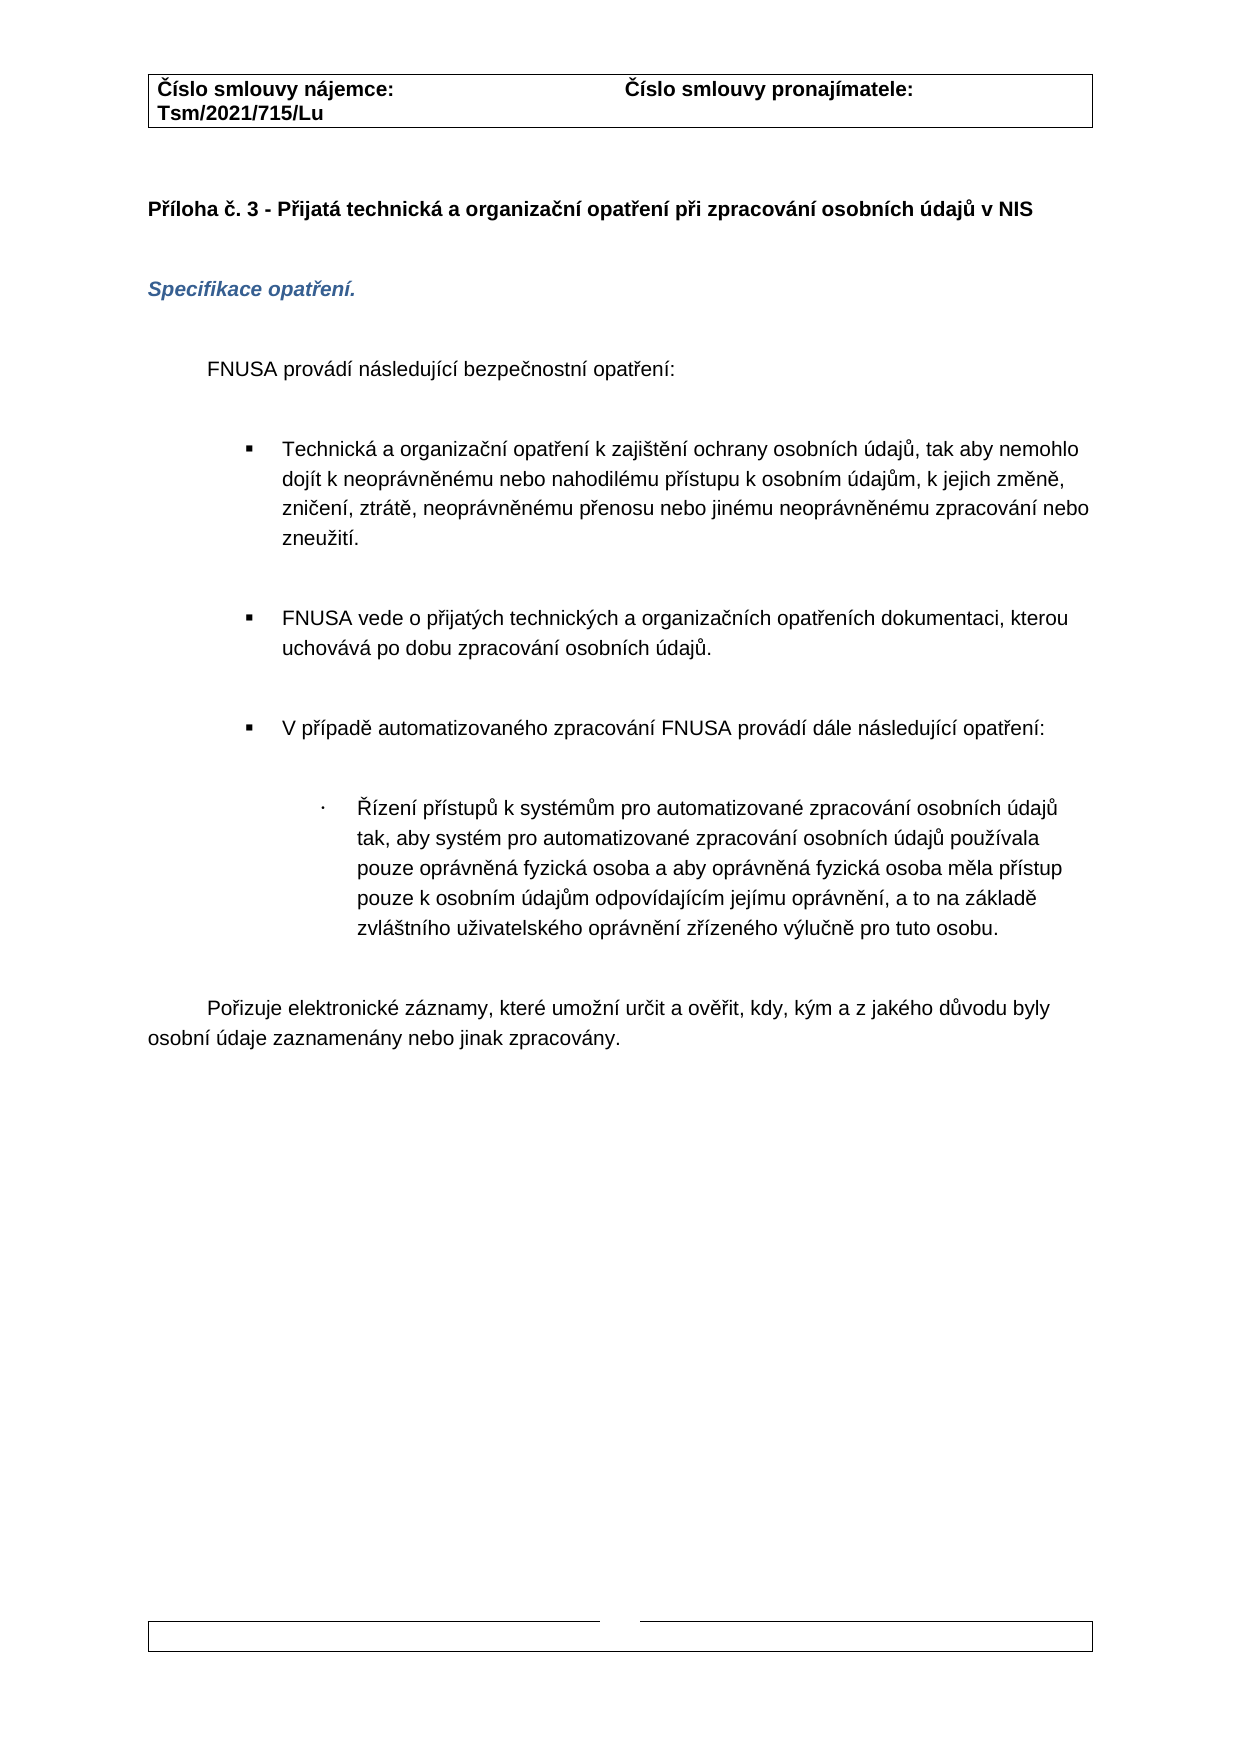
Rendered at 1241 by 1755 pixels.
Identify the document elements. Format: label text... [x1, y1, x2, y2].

text Specifikace opatření. [148, 277, 1093, 301]
list Technická a organizační opatření k zajištění ochrany osobních údajů, tak aby nemohlo dojít k neoprávněnému nebo nahodilému přístupu k osobním údajům, k jejich změně, zničení, ztrátě, neoprávněnému přenosu nebo jinému neoprávněnému zpracování nebo zneužití. [244, 436, 1093, 550]
text FNUSA provádí následující bezpečnostní opatření: [148, 356, 1093, 380]
text Pořizuje elektronické záznamy, které umožní určit a ověřit, kdy, kým a z jakého důvodu byly osobní údaje zaznamenány nebo jinak zpracovány. [148, 996, 1093, 1049]
list Řízení přístupů k systémům pro automatizované zpracování osobních údajů tak, aby systém pro automatizované zpracování osobních údajů používala pouze oprávněná fyzická osoba a aby oprávněná fyzická osoba měla přístup pouze k osobním údajům odpovídajícím jejímu oprávnění, a to na základě zvláštního uživatelského oprávnění zřízeného výlučně pro tuto osobu. [319, 796, 1093, 939]
list V případě automatizovaného zpracování FNUSA provádí dále následující opatření: [244, 716, 1093, 740]
text Příloha č. 3 - Přijatá technická a organizační opatření při zpracování osobních údajů v NIS [148, 197, 1093, 221]
list FNUSA vede o přijatých technických a organizačních opatřeních dokumentaci, kterou uchovává po dobu zpracování osobních údajů. [244, 606, 1093, 660]
